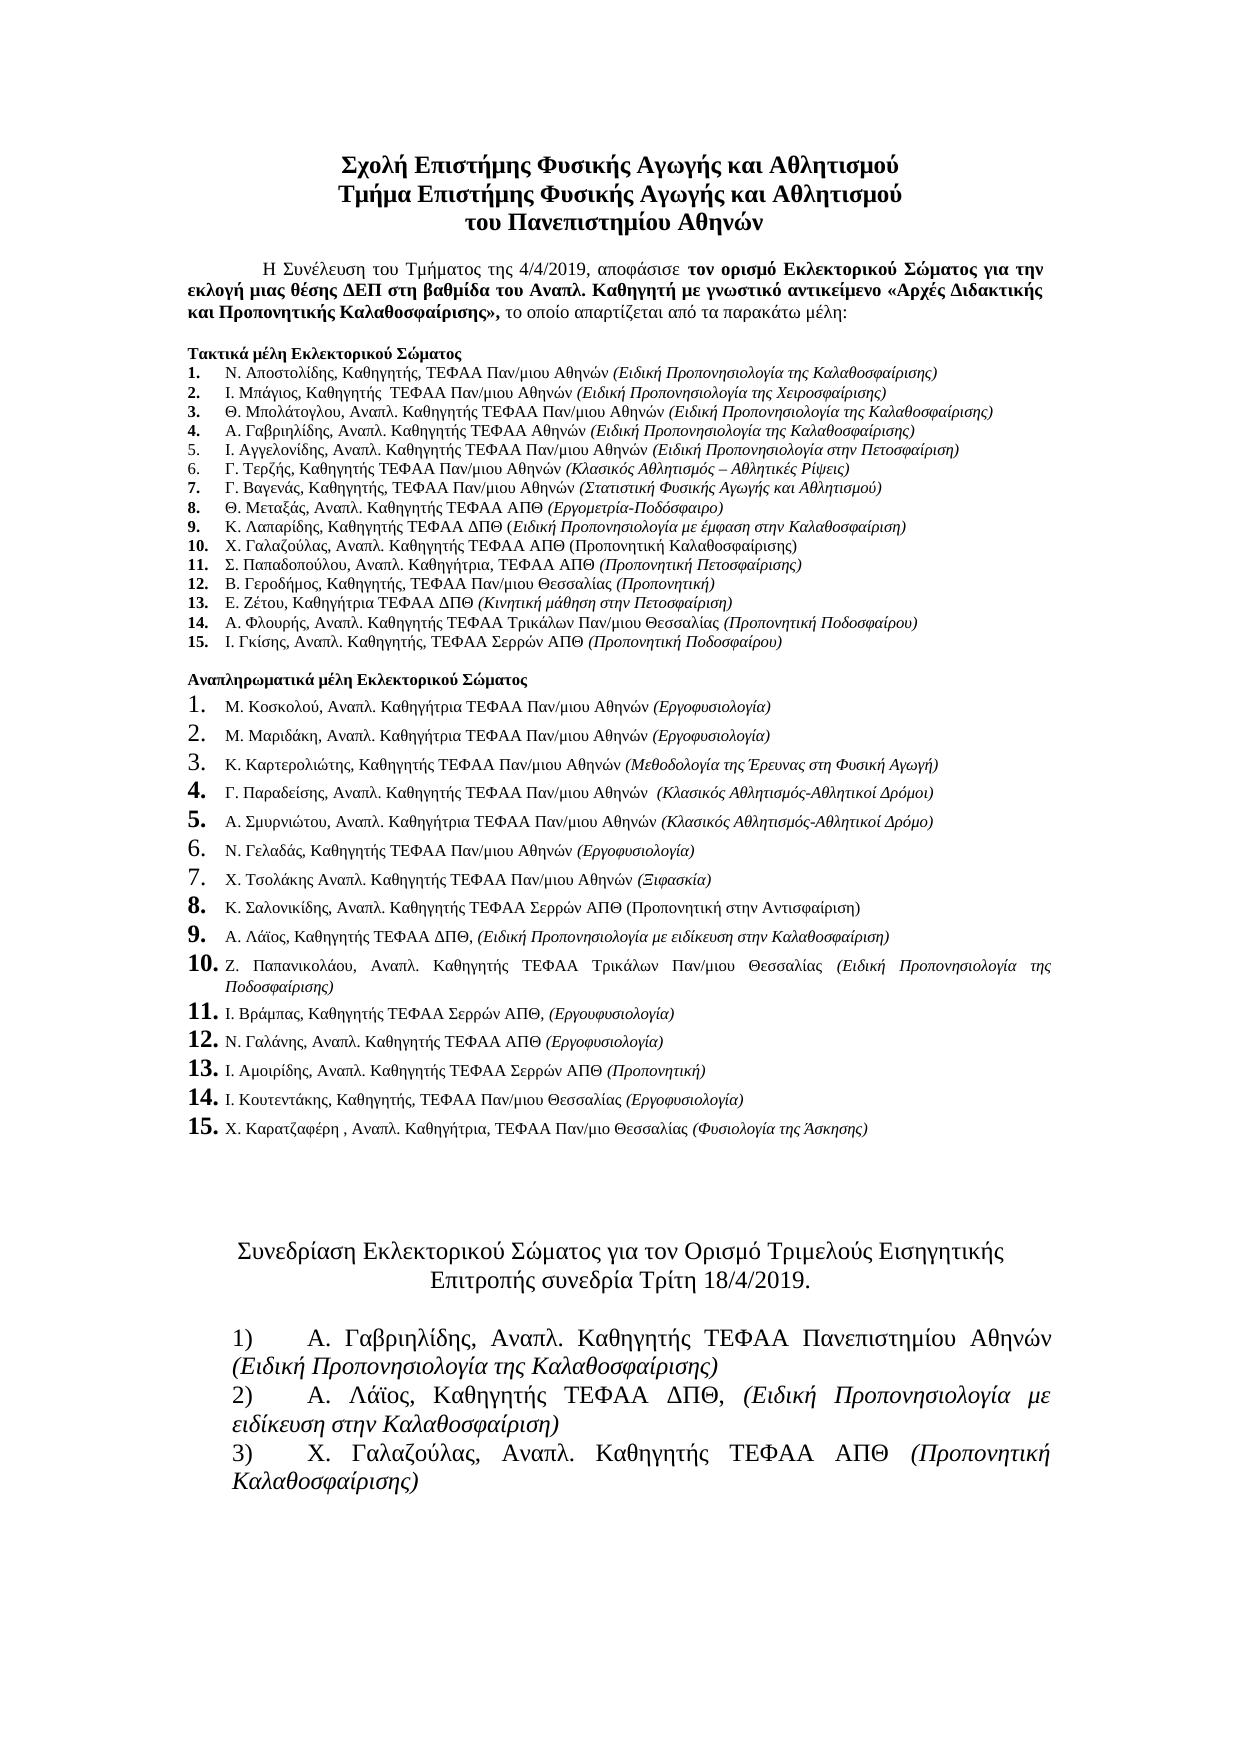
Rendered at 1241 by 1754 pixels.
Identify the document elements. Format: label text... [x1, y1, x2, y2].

list Ι. Γκίσης, Αναπλ. Καθηγητής, ΤΕΦΑΑ Σερρών ΑΠΘ (Προπονητική Ποδοσφαίρου) [187, 632, 1053, 651]
text Η Συνέλευση του Τμήματος της 4/4/2019, αποφάσισε τον ορισμό Εκλεκτορικού Σώματος για την εκλογή μιας θέσης ΔΕΠ στη βαθμίδα του Αναπλ. Καθηγητή με γνωστικό αντικείμενο «Αρχές Διδακτικής και Προπονητικής Καλαθοσφαίρισης», το οποίο απαρτίζεται από τα παρακάτω μέλη: [187, 258, 1044, 322]
list Ν. Γαλάνης, Αναπλ. Καθηγητής ΤΕΦΑΑ ΑΠΘ (Εργοφυσιολογία) [187, 1024, 1053, 1053]
list Ζ. Παπανικολάου, Αναπλ. Καθηγητής ΤΕΦΑΑ Τρικάλων Παν/μιου Θεσσαλίας (Ειδική Προπονησιολογία της Ποδοσφαίρισης) [187, 948, 1053, 996]
list Ι. Αμοιρίδης, Αναπλ. Καθηγητής ΤΕΦΑΑ Σερρών ΑΠΘ (Προπονητική) [187, 1053, 1053, 1082]
list Ν. Αποστολίδης, Καθηγητής, ΤΕΦΑΑ Παν/μιου Αθηνών (Ειδική Προπονησιολογία της Καλαθοσφαίρισης) [187, 363, 1053, 382]
list Ι. Αγγελονίδης, Αναπλ. Καθηγητής ΤΕΦΑΑ Παν/μιου Αθηνών (Ειδική Προπονησιολογία στην Πετοσφαίριση) [187, 440, 1053, 459]
list Χ. Γαλαζούλας, Αναπλ. Καθηγητής ΤΕΦΑΑ ΑΠΘ (Προπονητική Καλαθοσφαίρισης) [232, 1438, 1053, 1495]
list Μ. Κοσκολού, Αναπλ. Καθηγήτρια ΤΕΦΑΑ Παν/μιου Αθηνών (Εργοφυσιολογία) [187, 689, 1053, 718]
list Μ. Μαριδάκη, Αναπλ. Καθηγήτρια ΤΕΦΑΑ Παν/μιου Αθηνών (Εργοφυσιολογία) [187, 718, 1053, 747]
list Α. Σμυρνιώτου, Αναπλ. Καθηγήτρια ΤΕΦΑΑ Παν/μιου Αθηνών (Κλασικός Αθλητισμός-Αθλητικοί Δρόμο) [187, 804, 1053, 833]
list Χ. Τσολάκης Αναπλ. Καθηγητής ΤΕΦΑΑ Παν/μιου Αθηνών (Ξιφασκία) [187, 862, 1053, 890]
text του Πανεπιστημίου Αθηνών [187, 207, 1053, 236]
list Α. Φλουρής, Αναπλ. Καθηγητής ΤΕΦΑΑ Τρικάλων Παν/μιου Θεσσαλίας (Προπονητική Ποδοσφαίρου) [187, 612, 1053, 632]
list Χ. Γαλαζούλας, Αναπλ. Καθηγητής ΤΕΦΑΑ ΑΠΘ (Προπονητική Καλαθοσφαίρισης) [187, 536, 1053, 555]
text Τακτικά μέλη Εκλεκτορικού Σώματος [187, 344, 1053, 363]
list Α. Γαβριηλίδης, Αναπλ. Καθηγητής ΤΕΦΑΑ Πανεπιστημίου Αθηνών (Ειδική Προπονησιολογία της Καλαθοσφαίρισης) [232, 1323, 1053, 1380]
list Ι. Κουτεντάκης, Καθηγητής, ΤΕΦΑΑ Παν/μιου Θεσσαλίας (Εργοφυσιολογία) [187, 1082, 1053, 1111]
text Τμήμα Επιστήμης Φυσικής Αγωγής και Αθλητισμού [187, 179, 1053, 207]
list Κ. Λαπαρίδης, Καθηγητής ΤΕΦΑΑ ΔΠΘ (Ειδική Προπονησιολογία με έμφαση στην Καλαθοσφαίριση) [187, 517, 1053, 536]
list Ε. Ζέτου, Καθηγήτρια ΤΕΦΑΑ ΔΠΘ (Κινητική μάθηση στην Πετοσφαίριση) [187, 593, 1053, 612]
text Συνεδρίαση Εκλεκτορικού Σώματος για τον Ορισμό Τριμελούς Εισηγητικής Επιτροπής συνεδρία Τρίτη 18/4/2019. [187, 1236, 1053, 1294]
text Σχολή Επιστήμης Φυσικής Αγωγής και Αθλητισμού [187, 150, 1053, 179]
list Α. Γαβριηλίδης, Αναπλ. Καθηγητής ΤΕΦΑΑ Αθηνών (Ειδική Προπονησιολογία της Καλαθοσφαίρισης) [187, 421, 1053, 440]
list X. Καρατζαφέρη , Αναπλ. Καθηγήτρια, ΤΕΦΑΑ Παν/μιο Θεσσαλίας (Φυσιολογία της Άσκησης) [187, 1111, 1053, 1139]
list K. Καρτερολιώτης, Καθηγητής ΤΕΦΑΑ Παν/μιου Αθηνών (Μεθοδολογία της Έρευνας στη Φυσική Αγωγή) [187, 747, 1053, 775]
list Ι. Βράμπας, Καθηγητής ΤΕΦΑΑ Σερρών ΑΠΘ, (Εργουφυσιολογία) [187, 996, 1053, 1024]
list Β. Γεροδήμος, Καθηγητής, ΤΕΦΑΑ Παν/μιου Θεσσαλίας (Προπονητική) [187, 574, 1053, 593]
list Γ. Βαγενάς, Καθηγητής, ΤΕΦΑΑ Παν/μιου Αθηνών (Στατιστική Φυσικής Αγωγής και Αθλητισμού) [187, 478, 1053, 497]
list Ι. Μπάγιος, Καθηγητής ΤΕΦΑΑ Παν/μιου Αθηνών (Ειδική Προπονησιολογία της Χειροσφαίρισης) [187, 382, 1053, 402]
list Γ. Τερζής, Καθηγητής ΤΕΦΑΑ Παν/μιου Αθηνών (Κλασικός Αθλητισμός – Αθλητικές Ρίψεις) [187, 459, 1053, 478]
list Ν. Γελαδάς, Καθηγητής ΤΕΦΑΑ Παν/μιου Αθηνών (Εργοφυσιολογία) [187, 833, 1053, 862]
text Αναπληρωματικά μέλη Εκλεκτορικού Σώματος [187, 670, 1053, 689]
list Κ. Σαλονικίδης, Αναπλ. Καθηγητής ΤΕΦΑΑ Σερρών ΑΠΘ (Προπονητική στην Αντισφαίριση) [187, 890, 1053, 919]
list Γ. Παραδείσης, Αναπλ. Καθηγητής ΤΕΦΑΑ Παν/μιου Αθηνών (Κλασικός Αθλητισμός-Αθλητικοί Δρόμοι) [187, 775, 1053, 804]
list Θ. Μεταξάς, Αναπλ. Καθηγητής ΤΕΦΑΑ ΑΠΘ (Εργομετρία-Ποδόσφαιρο) [187, 497, 1053, 517]
list Α. Λάϊος, Καθηγητής ΤΕΦΑΑ ΔΠΘ, (Ειδική Προπονησιολογία με ειδίκευση στην Καλαθοσφαίριση) [187, 919, 1053, 948]
list Α. Λάϊος, Καθηγητής ΤΕΦΑΑ ΔΠΘ, (Ειδική Προπονησιολογία με ειδίκευση στην Καλαθοσφαίριση) [232, 1380, 1053, 1438]
list Θ. Μπολάτογλου, Αναπλ. Καθηγητής ΤΕΦΑΑ Παν/μιου Αθηνών (Ειδική Προπονησιολογία της Καλαθοσφαίρισης) [187, 402, 1053, 421]
list Σ. Παπαδοπούλου, Αναπλ. Καθηγήτρια, ΤΕΦΑΑ ΑΠΘ (Προπονητική Πετοσφαίρισης) [187, 555, 1053, 574]
